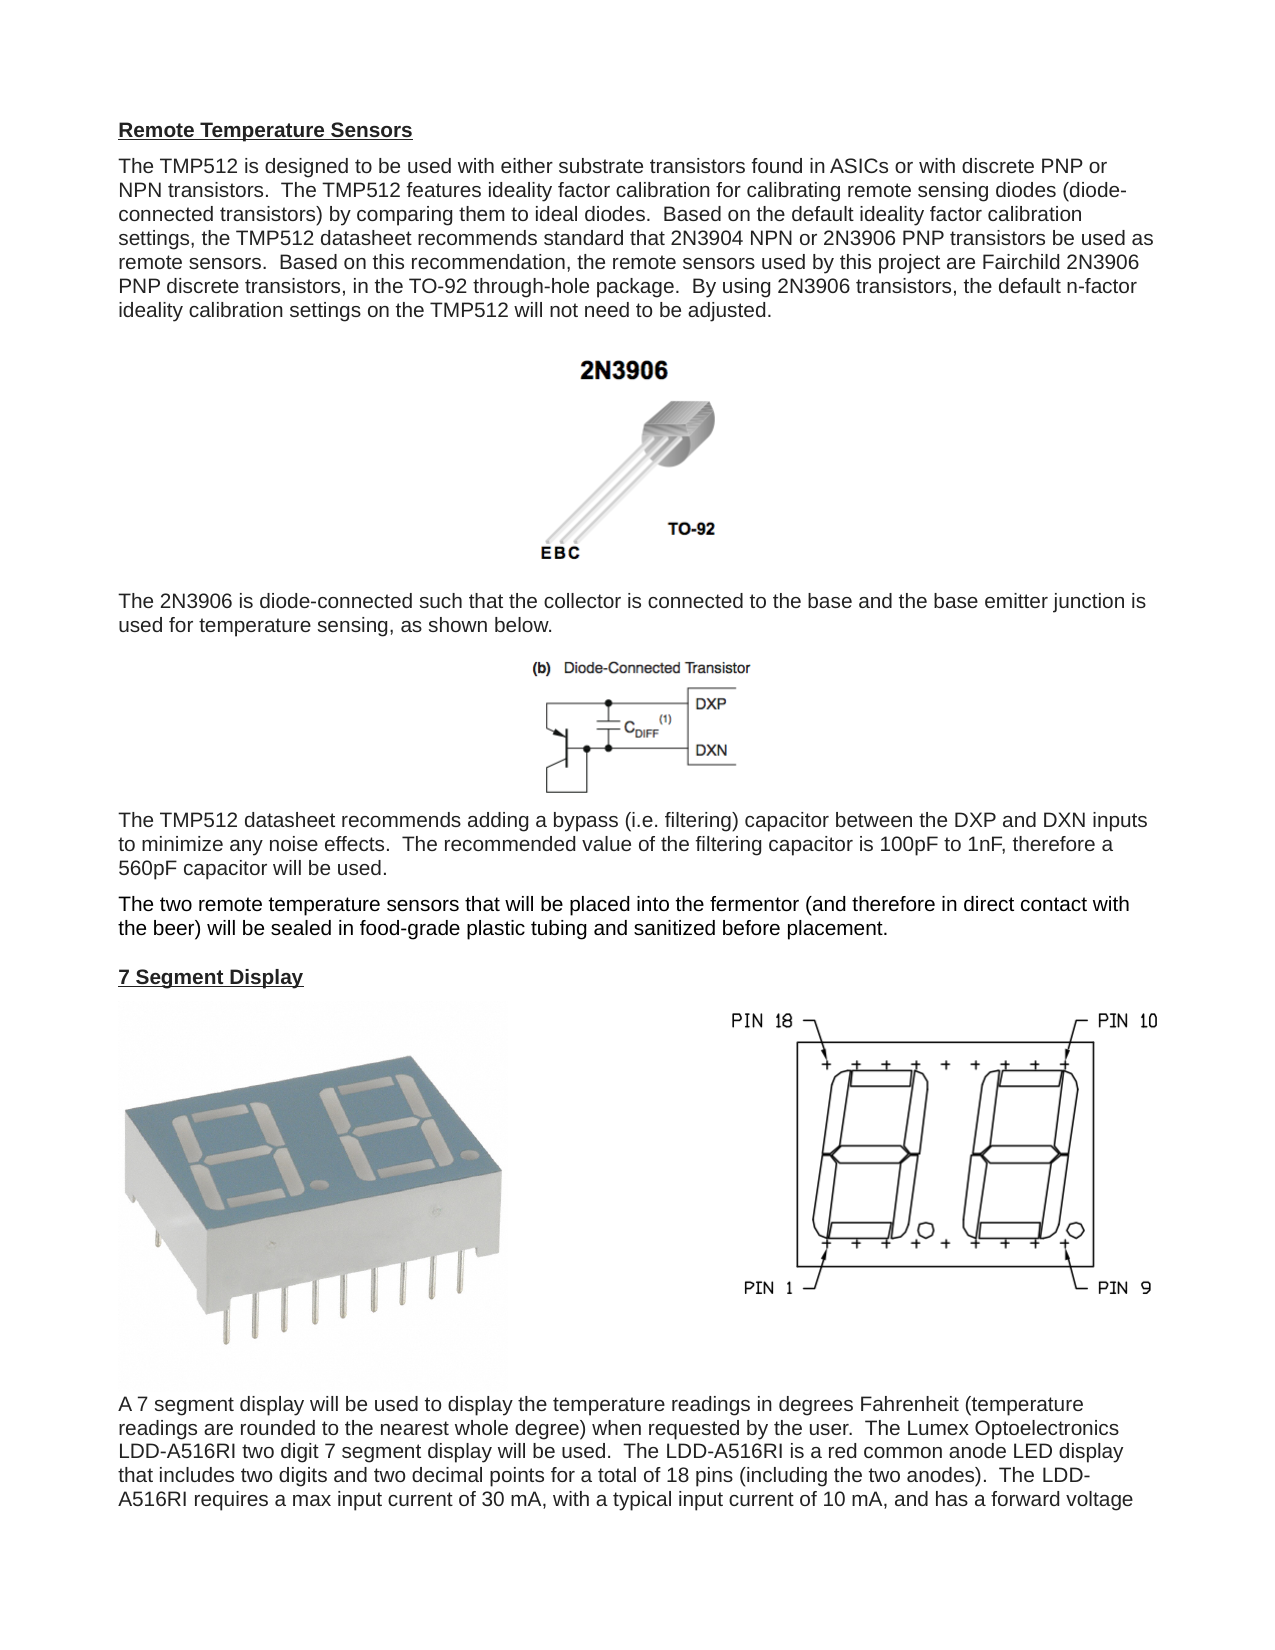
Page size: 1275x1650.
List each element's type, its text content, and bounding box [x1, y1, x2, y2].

text A 7 segment display will be used to display the temperature readings in degrees Fahrenheit (temperature readings are rounded to the nearest whole degree) when requested by the user. The Lumex Optoelectronics LDD-A516RI two digit 7 segment display will be used. The LDD-A516RI is a red common anode LED display that includes two digits and two decimal points for a total of 18 pins (including the two anodes). The LDD-A516RI requires a max input current of 30 mA, with a typical input current of 10 mA, and has a forward voltage [118, 1001, 1157, 1511]
text The TMP512 is designed to be used with either substrate transistors found in ASICs or with discrete PNP or NPN transistors. The TMP512 features ideality factor calibration for calibrating remote sensing diodes (diode-connected transistors) by comparing them to ideal diodes. Based on the default ideality factor calibration settings, the TMP512 datasheet recommends standard that 2N3904 NPN or 2N3906 PNP transistors be used as remote sensors. Based on this recommendation, the remote sensors used by this project are Fairchild 2N3906 PNP discrete transistors, in the TO-92 through-hole package. By using 2N3906 transistors, the default n-factor ideality calibration settings on the TMP512 will not need to be adjusted. [118, 154, 1157, 322]
subtitle 7 Segment Display [118, 965, 1157, 989]
picture [118, 1001, 509, 1392]
picture [725, 1001, 1157, 1311]
picture [510, 649, 765, 808]
text The TMP512 datasheet recommends adding a bypass (i.e. filtering) capacitor between the DXP and DXN inputs to minimize any noise effects. The recommended value of the filtering capacitor is 100pF to 1nF, therefore a 560pF capacitor will be used. [118, 649, 1157, 879]
picture [499, 334, 777, 590]
subtitle Remote Temperature Sensors [118, 118, 1157, 142]
text The two remote temperature sensors that will be placed into the fermentor (and therefore in direct contact with the beer) will be sealed in food-grade plastic tubing and sanitized before placement. [118, 892, 1157, 940]
text The 2N3906 is diode-connected such that the collector is connected to the base and the base emitter junction is used for temperature sensing, as shown below. [118, 334, 1157, 637]
